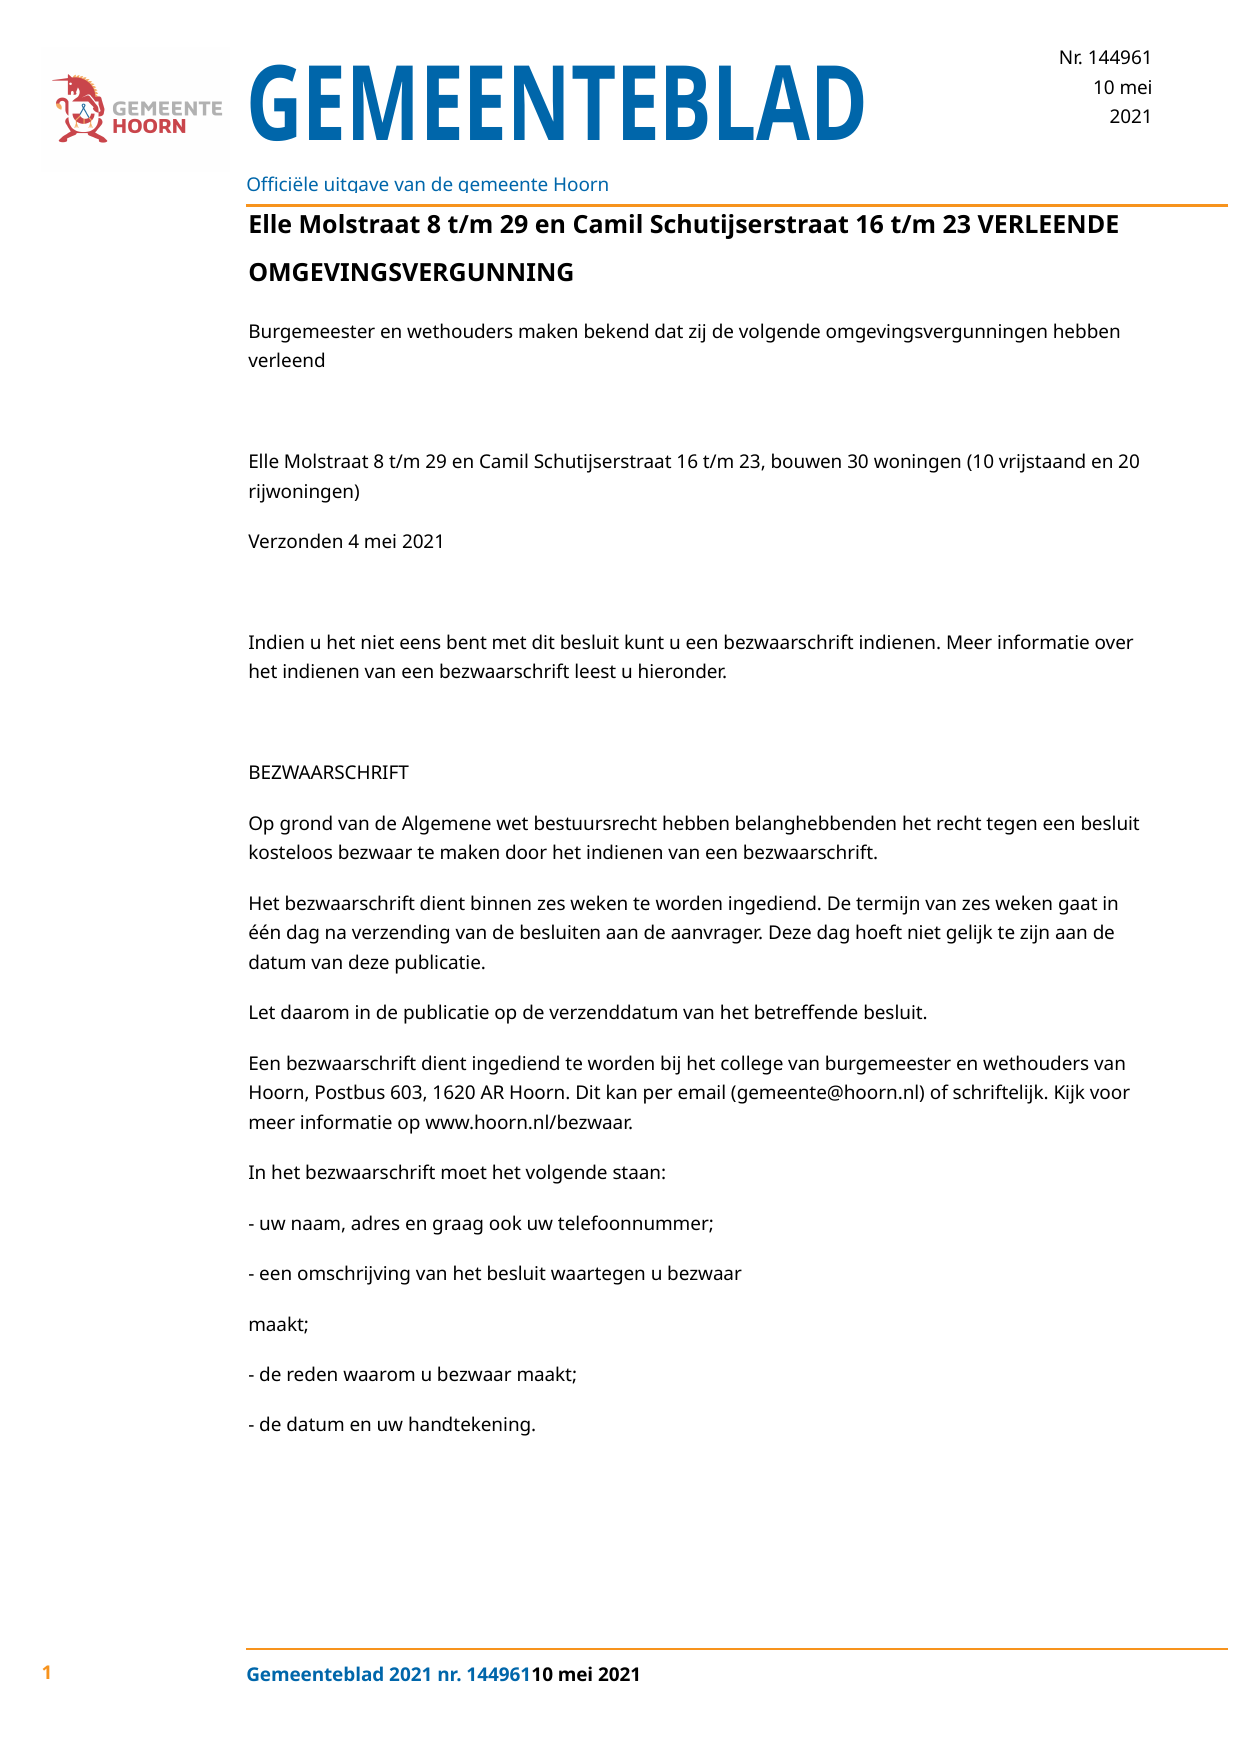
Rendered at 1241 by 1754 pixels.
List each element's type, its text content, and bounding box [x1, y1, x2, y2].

text Elle Molstraat 8 t/m 29 en Camil Schutijserstraat 16 t/m 23 VERLEENDE OMGEVINGSVERGUNNING [248, 207, 1152, 288]
text Het bezwaarschrift dient binnen zes weken te worden ingediend. De termijn van zes weken gaat in één dag na verzending van de besluiten aan de aanvrager. Deze dag hoeft niet gelijk te zijn aan de datum van deze publicatie. [248, 890, 1152, 975]
text Burgemeester en wethouders maken bekend dat zij de volgende omgevingsvergunningen hebben verleend [248, 318, 1152, 373]
text - de reden waarom u bezwaar maakt; [248, 1361, 1152, 1387]
text maakt; [248, 1311, 1152, 1337]
text Let daarom in de publicatie op de verzenddatum van het betreffende besluit. [248, 999, 1152, 1025]
text - uw naam, adres en graag ook uw telefoonnummer; [248, 1210, 1152, 1236]
text Een bezwaarschrift dient ingediend te worden bij het college van burgemeester en wethouders van Hoorn, Postbus 603, 1620 AR Hoorn. Dit kan per email (gemeente@hoorn.nl) of schriftelijk. Kijk voor meer informatie op www.hoorn.nl/bezwaar. [248, 1050, 1152, 1135]
text Verzonden 4 mei 2021 [248, 528, 1152, 554]
picture [41, 47, 231, 172]
text In het bezwaarschrift moet het volgende staan: [248, 1159, 1152, 1185]
text Op grond van de Algemene wet bestuursrecht hebben belanghebbenden het recht tegen een besluit kosteloos bezwaar te maken door het indienen van een bezwaarschrift. [248, 810, 1152, 865]
text BEZWAARSCHRIFT [248, 759, 1152, 785]
text Indien u het niet eens bent met dit besluit kunt u een bezwaarschrift indienen. Meer informatie over het indienen van een bezwaarschrift leest u hieronder. [248, 629, 1152, 684]
text - de datum en uw handtekening. [248, 1412, 1152, 1437]
text - een omschrijving van het besluit waartegen u bezwaar [248, 1260, 1152, 1286]
text Elle Molstraat 8 t/m 29 en Camil Schutijserstraat 16 t/m 23, bouwen 30 woningen (10 vrijstaand en 20 rijwoningen) [248, 448, 1152, 504]
